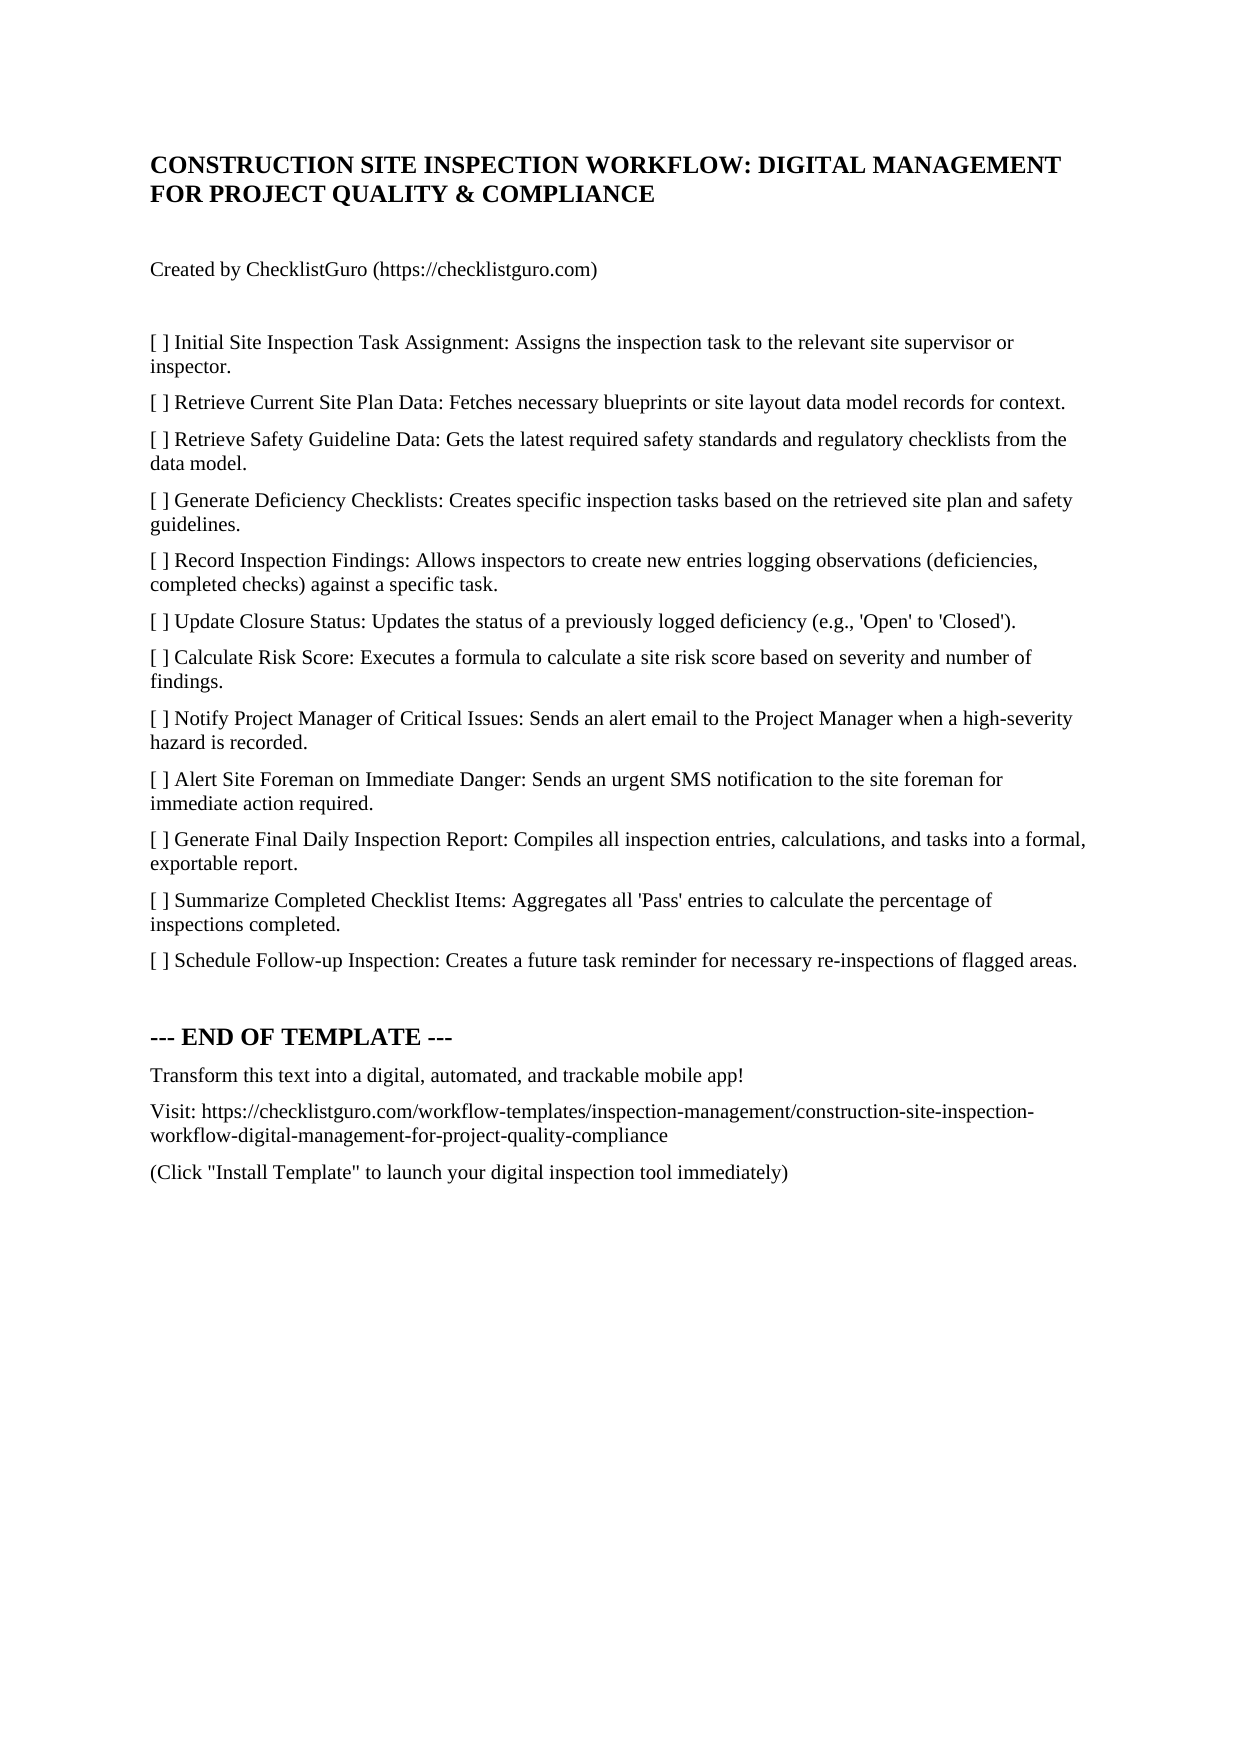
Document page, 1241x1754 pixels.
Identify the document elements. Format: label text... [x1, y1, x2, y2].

text [ ] Record Inspection Findings: Allows inspectors to create new entries logging observations (deficiencies, completed checks) against a specific task. [150, 548, 1090, 596]
text Created by ChecklistGuro (https://checklistguro.com) [150, 257, 1090, 281]
text [ ] Initial Site Inspection Task Assignment: Assigns the inspection task to the relevant site supervisor or inspector. [150, 330, 1090, 378]
text (Click "Install Template" to launch your digital inspection tool immediately) [150, 1160, 1090, 1184]
text Visit: https://checklistguro.com/workflow-templates/inspection-management/construction-site-inspection-workflow-digital-management-for-project-quality-compliance [150, 1099, 1090, 1147]
text [ ] Calculate Risk Score: Executes a formula to calculate a site risk score based on severity and number of findings. [150, 645, 1090, 693]
text [ ] Retrieve Current Site Plan Data: Fetches necessary blueprints or site layout data model records for context. [150, 390, 1090, 414]
text [ ] Summarize Completed Checklist Items: Aggregates all 'Pass' entries to calculate the percentage of inspections completed. [150, 888, 1090, 936]
text Transform this text into a digital, automated, and trackable mobile app! [150, 1063, 1090, 1087]
text [ ] Update Closure Status: Updates the status of a previously logged deficiency (e.g., 'Open' to 'Closed'). [150, 609, 1090, 633]
text [ ] Schedule Follow-up Inspection: Creates a future task reminder for necessary re-inspections of flagged areas. [150, 948, 1090, 972]
text [ ] Retrieve Safety Guideline Data: Gets the latest required safety standards and regulatory checklists from the data model. [150, 427, 1090, 475]
text [ ] Alert Site Foreman on Immediate Danger: Sends an urgent SMS notification to the site foreman for immediate action required. [150, 767, 1090, 815]
text [ ] Generate Deficiency Checklists: Creates specific inspection tasks based on the retrieved site plan and safety guidelines. [150, 487, 1090, 536]
text [ ] Notify Project Manager of Critical Issues: Sends an alert email to the Project Manager when a high-severity hazard is recorded. [150, 706, 1090, 754]
text --- END OF TEMPLATE --- [150, 1022, 1090, 1050]
text [ ] Generate Final Daily Inspection Report: Compiles all inspection entries, calculations, and tasks into a formal, exportable report. [150, 827, 1090, 875]
text CONSTRUCTION SITE INSPECTION WORKFLOW: DIGITAL MANAGEMENT FOR PROJECT QUALITY & COMPLIANCE [150, 150, 1090, 207]
